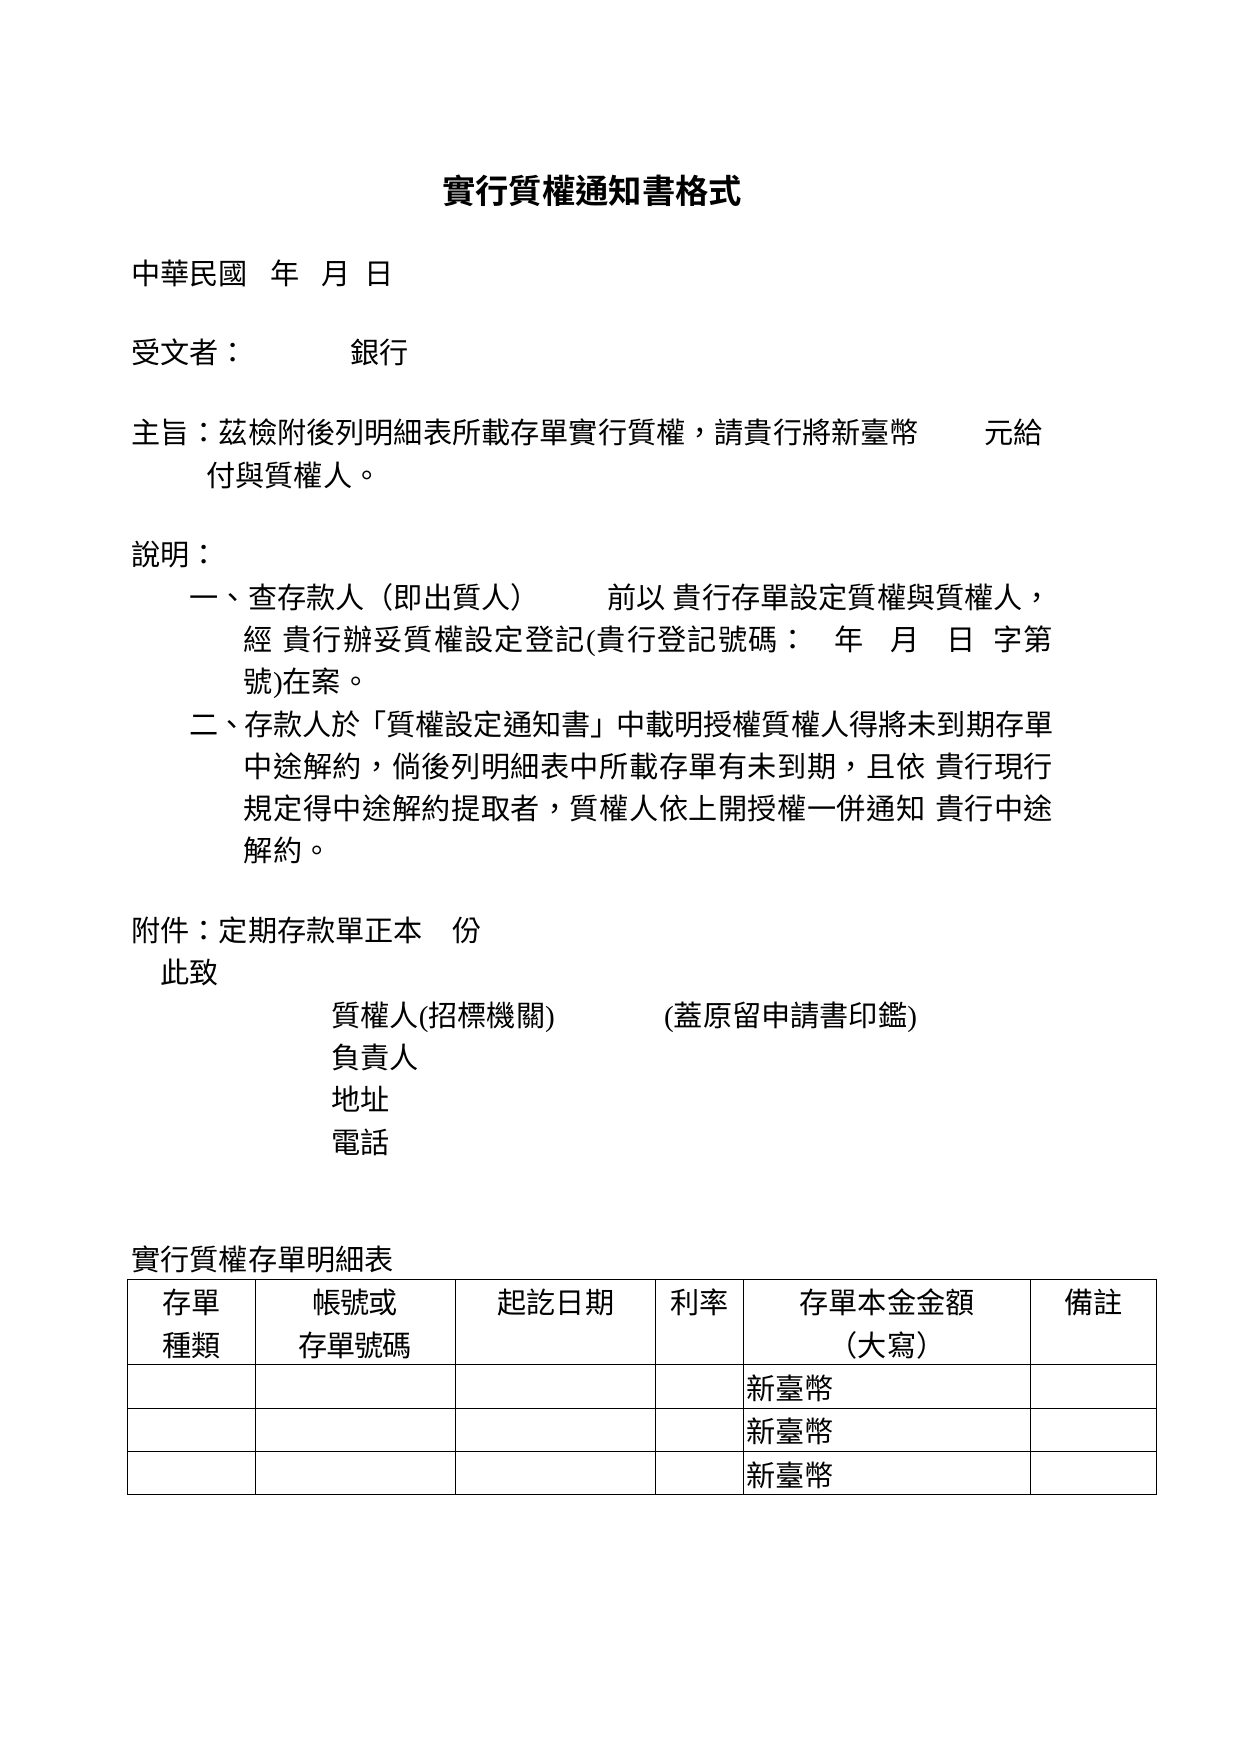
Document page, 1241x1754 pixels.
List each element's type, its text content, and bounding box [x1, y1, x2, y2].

text 主旨：茲檢附後列明細表所載存單實行質權，請貴行將新臺幣 元給付與質權人。 [131, 410, 1053, 494]
table_header 備註 [1031, 1280, 1156, 1364]
text 電話 [131, 1119, 1053, 1161]
table_header 帳號或 存單號碼 [256, 1280, 455, 1364]
table_cell [656, 1409, 743, 1451]
text 地址 [131, 1077, 1053, 1119]
table_header 起訖日期 [456, 1280, 655, 1364]
text 受文者： 銀行 [131, 330, 1053, 372]
table_cell [1031, 1365, 1156, 1408]
table_cell 新臺幣 [744, 1409, 1030, 1451]
text 一、查存款人（即出質人） 前以 貴行存單設定質權與質權人，經 貴行辦妥質權設定登記(貴行登記號碼： 年 月 日 字第 號)在案。 [189, 574, 1053, 701]
table_cell [256, 1452, 455, 1494]
table_cell 新臺幣 [744, 1452, 1030, 1494]
table_cell [1031, 1452, 1156, 1494]
table_cell [128, 1409, 255, 1451]
table_cell 新臺幣 [744, 1365, 1030, 1408]
table_cell [128, 1452, 255, 1494]
text 中華民國 年 月 日 [131, 250, 1053, 292]
table_cell [656, 1452, 743, 1494]
text 負責人 [131, 1034, 1053, 1077]
table_header 存單 種類 [128, 1280, 255, 1364]
table_header 利率 [656, 1280, 743, 1364]
table_header 存單本金金額 （大寫） [744, 1280, 1030, 1364]
table_cell [456, 1409, 655, 1451]
text 二、存款人於「質權設定通知書」中載明授權質權人得將未到期存單中途解約，倘後列明細表中所載存單有未到期，且依 貴行現行規定得中途解約提取者，質權人依上開授權一併通知 貴行中途解約。 [189, 701, 1053, 870]
text 附件：定期存款單正本 份 [131, 908, 1053, 950]
text 實行質權存單明細表 [131, 1236, 1053, 1279]
table_cell [128, 1365, 255, 1408]
table_cell [256, 1365, 455, 1408]
text 此致 [131, 950, 1053, 992]
text 說明： [131, 532, 1053, 574]
table_cell [256, 1409, 455, 1451]
table_cell [656, 1365, 743, 1408]
table_cell [456, 1365, 655, 1408]
table_cell [456, 1452, 655, 1494]
text 質權人(招標機關) (蓋原留申請書印鑑) [131, 992, 1053, 1034]
text 實行質權通知書格式 [131, 164, 1053, 213]
table_cell [1031, 1409, 1156, 1451]
